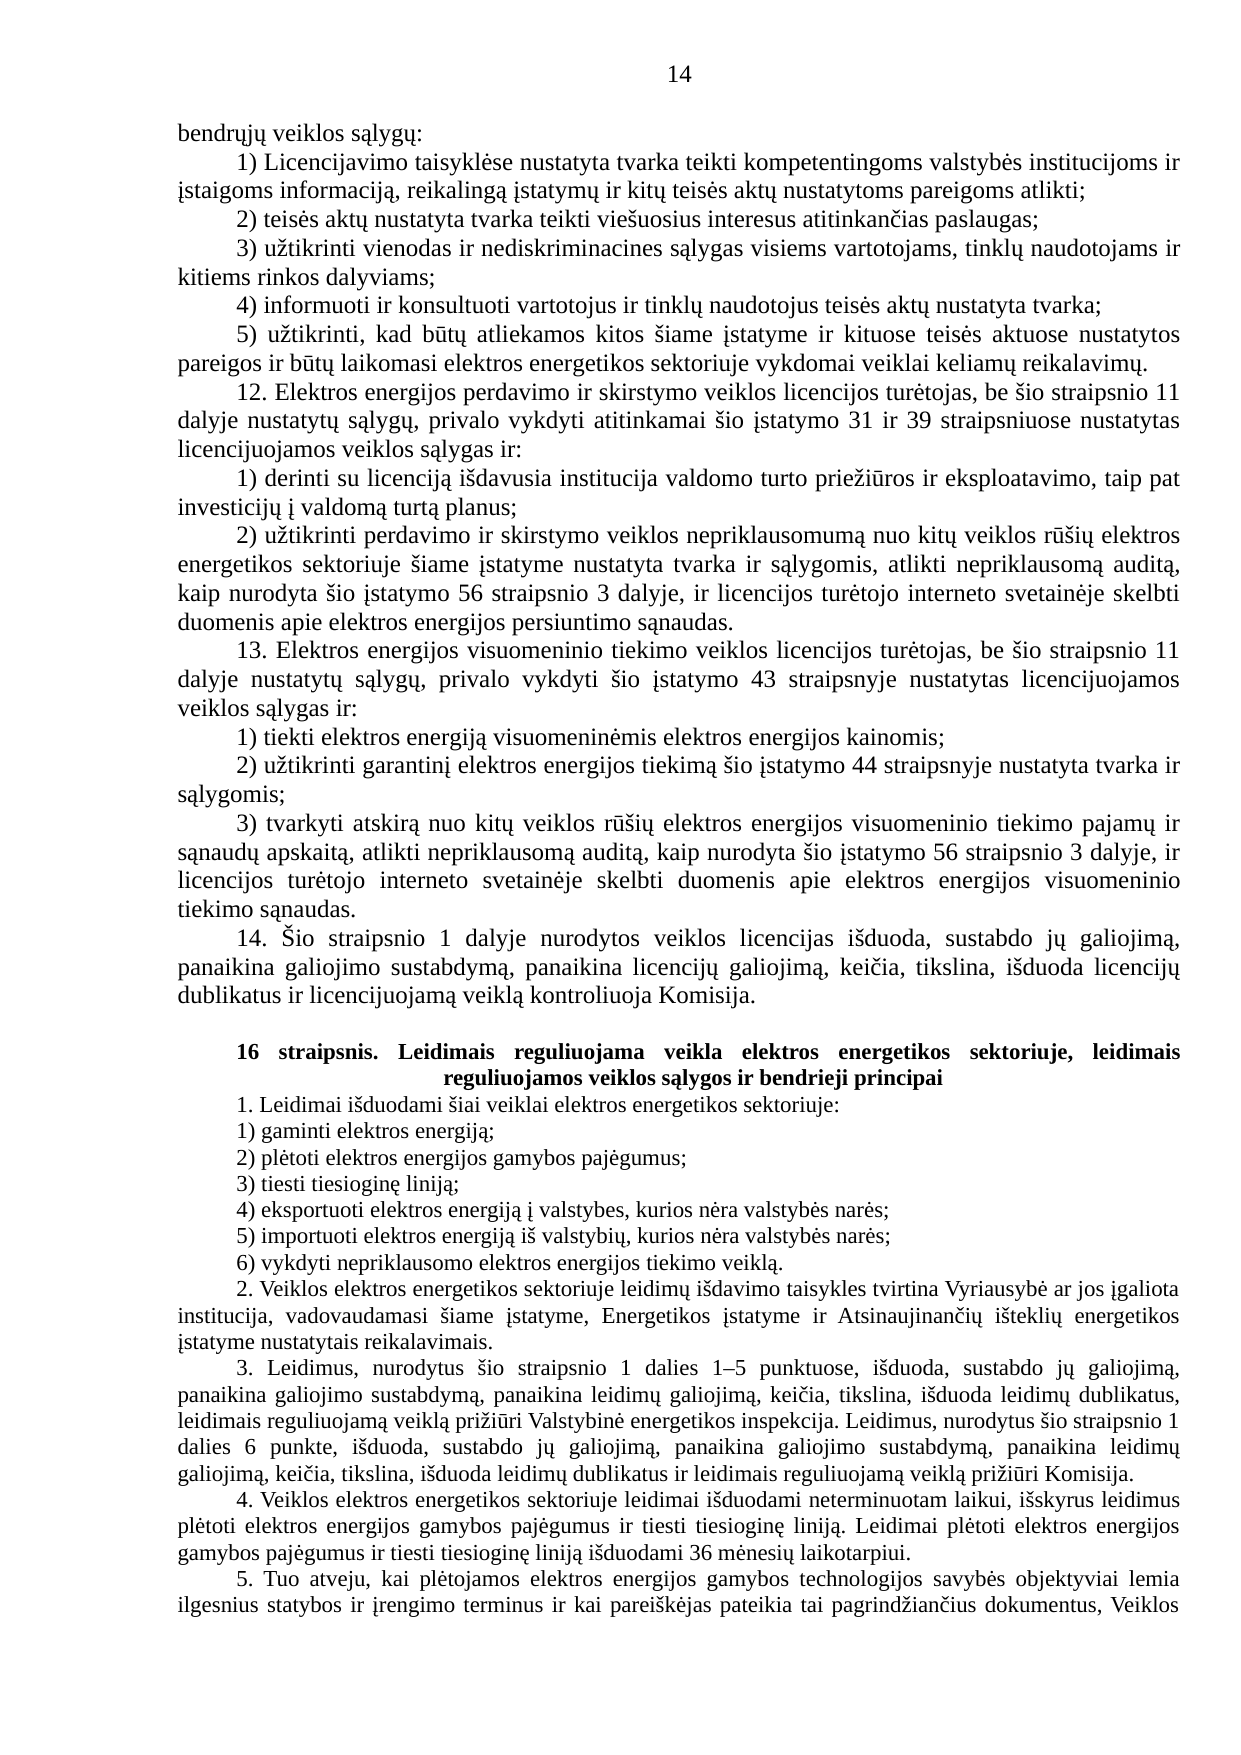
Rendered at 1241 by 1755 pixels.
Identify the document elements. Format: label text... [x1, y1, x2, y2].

text 3) užtikrinti vienodas ir nediskriminacines sąlygas visiems vartotojams, tinklų naudotojams ir kitiems rinkos dalyviams; [177, 233, 1181, 291]
text 16 straipsnis. Leidimais reguliuojama veikla elektros energetikos sektoriuje, leidimais reguliuojamos veiklos sąlygos ir bendrieji principai [236, 1038, 1181, 1091]
text 1) tiekti elektros energiją visuomeninėmis elektros energijos kainomis; [177, 722, 1181, 751]
text 3) tvarkyti atskirą nuo kitų veiklos rūšių elektros energijos visuomeninio tiekimo pajamų ir sąnaudų apskaitą, atlikti nepriklausomą auditą, kaip nurodyta šio įstatymo 56 straipsnio 3 dalyje, ir licencijos turėtojo interneto svetainėje skelbti duomenis apie elektros energijos visuomeninio tiekimo sąnaudas. [177, 808, 1181, 923]
text 1. Leidimai išduodami šiai veiklai elektros energetikos sektoriuje: [177, 1091, 1181, 1117]
text 3. Leidimus, nurodytus šio straipsnio 1 dalies 1–5 punktuose, išduoda, sustabdo jų galiojimą, panaikina galiojimo sustabdymą, panaikina leidimų galiojimą, keičia, tikslina, išduoda leidimų dublikatus, leidimais reguliuojamą veiklą prižiūri Valstybinė energetikos inspekcija. Leidimus, nurodytus šio straipsnio 1 dalies 6 punkte, išduoda, sustabdo jų galiojimą, panaikina galiojimo sustabdymą, panaikina leidimų galiojimą, keičia, tikslina, išduoda leidimų dublikatus ir leidimais reguliuojamą veiklą prižiūri Komisija. [177, 1354, 1181, 1486]
text 5) importuoti elektros energiją iš valstybių, kurios nėra valstybės narės; [177, 1223, 1181, 1249]
text 4. Veiklos elektros energetikos sektoriuje leidimai išduodami neterminuotam laikui, išskyrus leidimus plėtoti elektros energijos gamybos pajėgumus ir tiesti tiesioginę liniją. Leidimai plėtoti elektros energijos gamybos pajėgumus ir tiesti tiesioginę liniją išduodami 36 mėnesių laikotarpiui. [177, 1486, 1181, 1565]
text 6) vykdyti nepriklausomo elektros energijos tiekimo veiklą. [177, 1249, 1181, 1275]
text 13. Elektros energijos visuomeninio tiekimo veiklos licencijos turėtojas, be šio straipsnio 11 dalyje nustatytų sąlygų, privalo vykdyti šio įstatymo 43 straipsnyje nustatytas licencijuojamos veiklos sąlygas ir: [177, 636, 1181, 722]
text 2) plėtoti elektros energijos gamybos pajėgumus; [177, 1143, 1181, 1170]
text 4) eksportuoti elektros energiją į valstybes, kurios nėra valstybės narės; [177, 1196, 1181, 1223]
text 2) užtikrinti perdavimo ir skirstymo veiklos nepriklausomumą nuo kitų veiklos rūšių elektros energetikos sektoriuje šiame įstatyme nustatyta tvarka ir sąlygomis, atlikti nepriklausomą auditą, kaip nurodyta šio įstatymo 56 straipsnio 3 dalyje, ir licencijos turėtojo interneto svetainėje skelbti duomenis apie elektros energijos persiuntimo sąnaudas. [177, 521, 1181, 636]
text 4) informuoti ir konsultuoti vartotojus ir tinklų naudotojus teisės aktų nustatyta tvarka; [177, 291, 1181, 319]
text 2) užtikrinti garantinį elektros energijos tiekimą šio įstatymo 44 straipsnyje nustatyta tvarka ir sąlygomis; [177, 751, 1181, 808]
text 5) užtikrinti, kad būtų atliekamos kitos šiame įstatyme ir kituose teisės aktuose nustatytos pareigos ir būtų laikomasi elektros energetikos sektoriuje vykdomai veiklai keliamų reikalavimų. [177, 319, 1181, 377]
text 5. Tuo atveju, kai plėtojamos elektros energijos gamybos technologijos savybės objektyviai lemia ilgesnius statybos ir įrengimo terminus ir kai pareiškėjas pateikia tai pagrindžiančius dokumentus, Veiklos [177, 1565, 1181, 1618]
text 2. Veiklos elektros energetikos sektoriuje leidimų išdavimo taisykles tvirtina Vyriausybė ar jos įgaliota institucija, vadovaudamasi šiame įstatyme, Energetikos įstatyme ir Atsinaujinančių išteklių energetikos įstatyme nustatytais reikalavimais. [177, 1275, 1181, 1354]
text 1) derinti su licenciją išdavusia institucija valdomo turto priežiūros ir eksploatavimo, taip pat investicijų į valdomą turtą planus; [177, 463, 1181, 521]
text 1) gaminti elektros energiją; [177, 1117, 1181, 1143]
text 14. Šio straipsnio 1 dalyje nurodytos veiklos licencijas išduoda, sustabdo jų galiojimą, panaikina galiojimo sustabdymą, panaikina licencijų galiojimą, keičia, tikslina, išduoda licencijų dublikatus ir licencijuojamą veiklą kontroliuoja Komisija. [177, 923, 1181, 1009]
text 3) tiesti tiesioginę liniją; [177, 1170, 1181, 1196]
text 1) Licencijavimo taisyklėse nustatyta tvarka teikti kompetentingoms valstybės institucijoms ir įstaigoms informaciją, reikalingą įstatymų ir kitų teisės aktų nustatytoms pareigoms atlikti; [177, 147, 1181, 204]
text bendrųjų veiklos sąlygų: [177, 118, 1181, 147]
text 2) teisės aktų nustatyta tvarka teikti viešuosius interesus atitinkančias paslaugas; [177, 204, 1181, 233]
text 12. Elektros energijos perdavimo ir skirstymo veiklos licencijos turėtojas, be šio straipsnio 11 dalyje nustatytų sąlygų, privalo vykdyti atitinkamai šio įstatymo 31 ir 39 straipsniuose nustatytas licencijuojamos veiklos sąlygas ir: [177, 377, 1181, 463]
